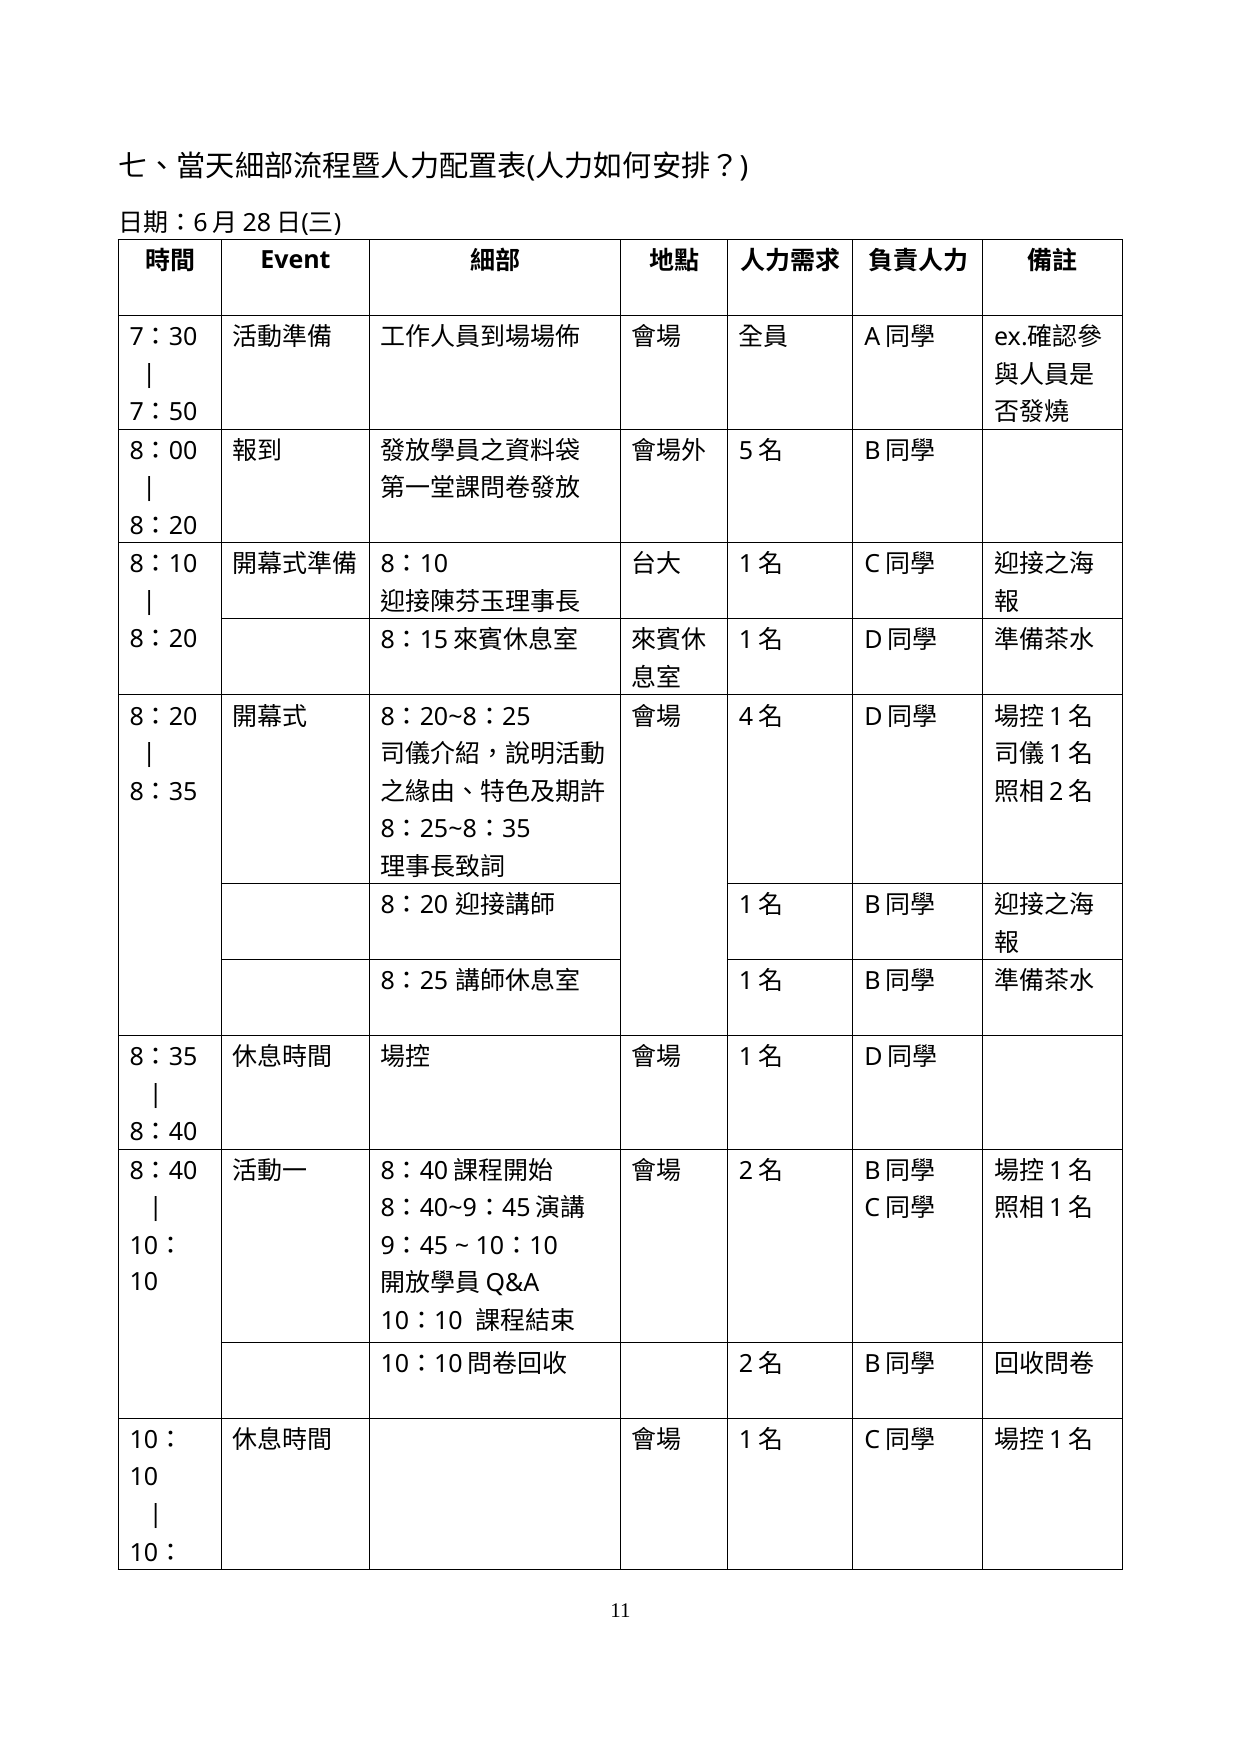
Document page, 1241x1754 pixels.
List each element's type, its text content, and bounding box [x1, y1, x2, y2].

table_cell 2名 [728, 1343, 852, 1418]
table_cell 8：40 | 10：10 [119, 1150, 221, 1418]
table_cell 場控1名 司儀1名 照相2名 [983, 695, 1122, 883]
table_cell 8：20~8：25 司儀介紹，說明活動之緣由、特色及期許 8：25~8：35 理事長致詞 [370, 695, 620, 883]
table_cell 8：10 迎接陳芬玉理事長 [370, 543, 620, 618]
table_cell 回收問卷 [983, 1343, 1122, 1418]
table_cell ex.確認參與人員是否發燒 [983, 316, 1122, 429]
table_cell D同學 [853, 619, 982, 694]
table_cell 場控1名 [983, 1419, 1122, 1569]
table_cell [222, 1343, 369, 1418]
table_header 人力需求 [728, 240, 852, 315]
table_cell 會場 [621, 1150, 727, 1342]
table_cell 8：25 講師休息室 [370, 960, 620, 1035]
table_cell 1名 [728, 1036, 852, 1148]
table_cell 會場 [621, 1036, 727, 1148]
table_header Event [222, 240, 369, 315]
table_cell 8：15來賓休息室 [370, 619, 620, 694]
table_cell [222, 884, 369, 959]
table_header 地點 [621, 240, 727, 315]
table_cell 來賓休息室 [621, 619, 727, 694]
table_cell 場控 [370, 1036, 620, 1148]
table_cell 會場 [621, 1419, 727, 1569]
table_cell C同學 [853, 543, 982, 618]
text 日期：6月28日(三) [118, 202, 1122, 239]
table_cell B同學 [853, 960, 982, 1035]
table_cell 開幕式準備 [222, 543, 369, 618]
table_cell 開幕式 [222, 695, 369, 883]
table_cell 活動一 [222, 1150, 369, 1342]
table_cell 8：10 | 8：20 [119, 543, 221, 694]
table_cell 活動準備 [222, 316, 369, 429]
table_cell 1名 [728, 543, 852, 618]
table_cell 全員 [728, 316, 852, 429]
table_header 細部 [370, 240, 620, 315]
table_cell 8：35 | 8：40 [119, 1036, 221, 1148]
table_header 時間 [119, 240, 221, 315]
table_cell B同學 C同學 [853, 1150, 982, 1342]
table_cell 場控1名 照相1名 [983, 1150, 1122, 1342]
table_cell A同學 [853, 316, 982, 429]
table_cell 2名 [728, 1150, 852, 1342]
table_cell C同學 [853, 1419, 982, 1569]
table_cell 迎接之海報 [983, 543, 1122, 618]
table_cell 5名 [728, 430, 852, 542]
table_cell 1名 [728, 884, 852, 959]
table_cell 休息時間 [222, 1036, 369, 1148]
table_cell 10：10問卷回收 [370, 1343, 620, 1418]
table_cell 1名 [728, 619, 852, 694]
table_cell [222, 960, 369, 1035]
table_cell 工作人員到場場佈 [370, 316, 620, 429]
table_cell 發放學員之資料袋 第一堂課問卷發放 [370, 430, 620, 542]
table_cell 休息時間 [222, 1419, 369, 1569]
table_cell 8：40課程開始 8：40~9：45演講 9：45 ~ 10：10 開放學員Q&A 10：10 課程結束 [370, 1150, 620, 1342]
table_cell D同學 [853, 1036, 982, 1148]
table_cell 準備茶水 [983, 619, 1122, 694]
table_cell 1名 [728, 1419, 852, 1569]
table_cell [621, 1343, 727, 1418]
table_cell B同學 [853, 1343, 982, 1418]
table_cell 準備茶水 [983, 960, 1122, 1035]
table_cell B同學 [853, 884, 982, 959]
table_cell 4名 [728, 695, 852, 883]
table_cell B同學 [853, 430, 982, 542]
table_cell 會場 [621, 695, 727, 1035]
table_cell 會場外 [621, 430, 727, 542]
table_cell 8：00 | 8：20 [119, 430, 221, 542]
table_cell 8：20 | 8：35 [119, 695, 221, 1035]
table_cell 8：20 迎接講師 [370, 884, 620, 959]
table_cell [983, 1036, 1122, 1148]
table_cell 10：10 | 10： [119, 1419, 221, 1569]
table_cell D同學 [853, 695, 982, 883]
table_cell [983, 430, 1122, 542]
table_cell [222, 619, 369, 694]
table_cell [370, 1419, 620, 1569]
table_cell 報到 [222, 430, 369, 542]
table_cell 台大 [621, 543, 727, 618]
table_header 負責人力 [853, 240, 982, 315]
table_cell 1名 [728, 960, 852, 1035]
table_cell 迎接之海報 [983, 884, 1122, 959]
table_cell 7：30 | 7：50 [119, 316, 221, 429]
table_cell 會場 [621, 316, 727, 429]
table_header 備註 [983, 240, 1122, 315]
text 七、當天細部流程暨人力配置表(人力如何安排？) [118, 127, 1122, 202]
